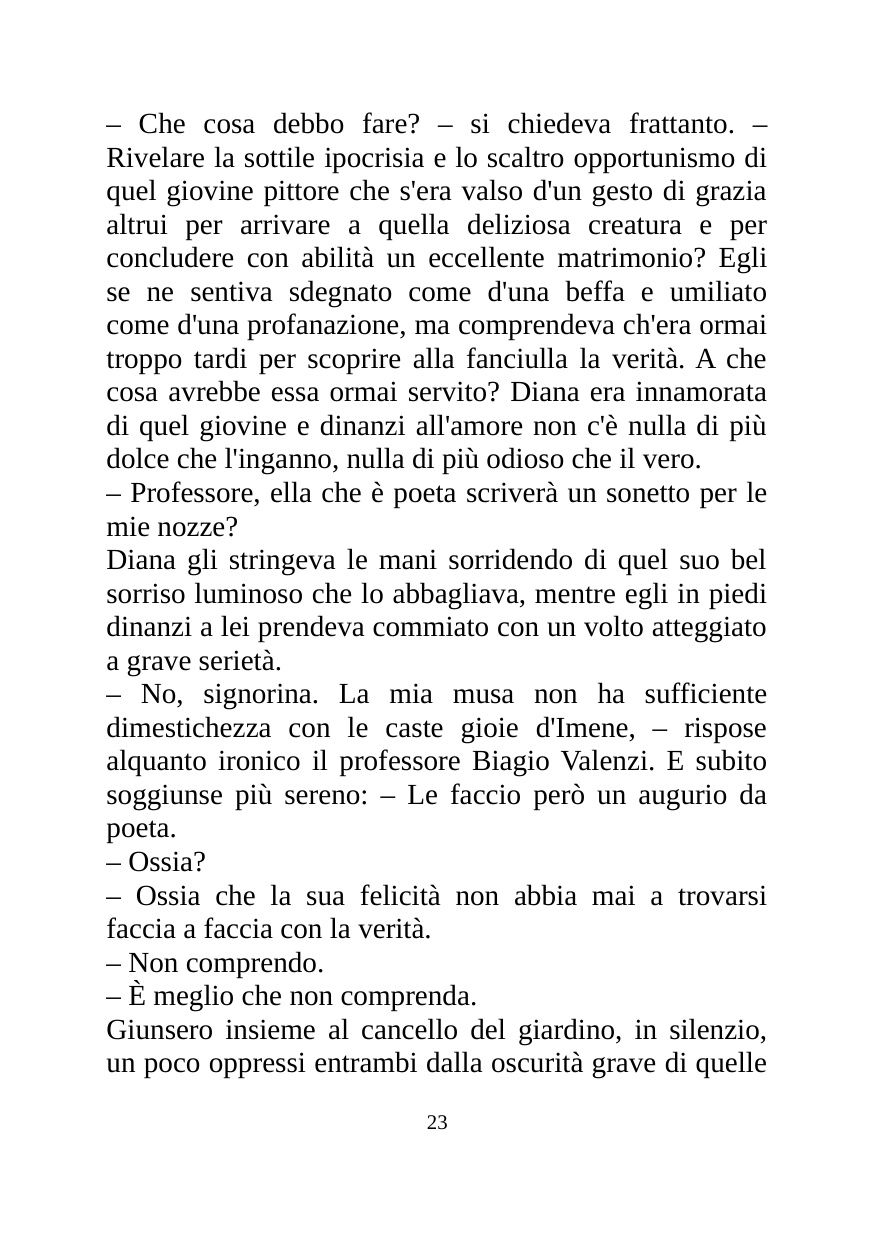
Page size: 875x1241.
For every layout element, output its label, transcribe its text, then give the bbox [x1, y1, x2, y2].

text – Professore, ella che è poeta scriverà un sonetto per le mie nozze? [106, 475, 768, 542]
text – No, signorina. La mia musa non ha sufficiente dimestichezza con le caste gioie d'Imene, – rispose alquanto ironico il professore Biagio Valenzi. E subito soggiunse più sereno: – Le faccio però un augurio da poeta. [106, 676, 768, 844]
text Diana gli stringeva le mani sorridendo di quel suo bel sorriso luminoso che lo abbagliava, mentre egli in piedi dinanzi a lei prendeva commiato con un volto atteggiato a grave serietà. [106, 542, 768, 676]
text – Che cosa debbo fare? – si chiedeva frattanto. – Rivelare la sottile ipocrisia e lo scaltro opportunismo di quel giovine pittore che s'era valso d'un gesto di grazia altrui per arrivare a quella deliziosa creatura e per concludere con abilità un eccellente matrimonio? Egli se ne sentiva sdegnato come d'una beffa e umiliato come d'una profanazione, ma comprendeva ch'era ormai troppo tardi per scoprire alla fanciulla la verità. A che cosa avrebbe essa ormai servito? Diana era innamorata di quel giovine e dinanzi all'amore non c'è nulla di più dolce che l'inganno, nulla di più odioso che il vero. [106, 106, 768, 475]
text – È meglio che non comprenda. [106, 978, 768, 1012]
text – Non comprendo. [106, 945, 768, 978]
text – Ossia? [106, 844, 768, 878]
text – Ossia che la sua felicità non abbia mai a trovarsi faccia a faccia con la verità. [106, 878, 768, 945]
text Giunsero insieme al cancello del giardino, in silenzio, un poco oppressi entrambi dalla oscurità grave di quelle [106, 1012, 768, 1079]
